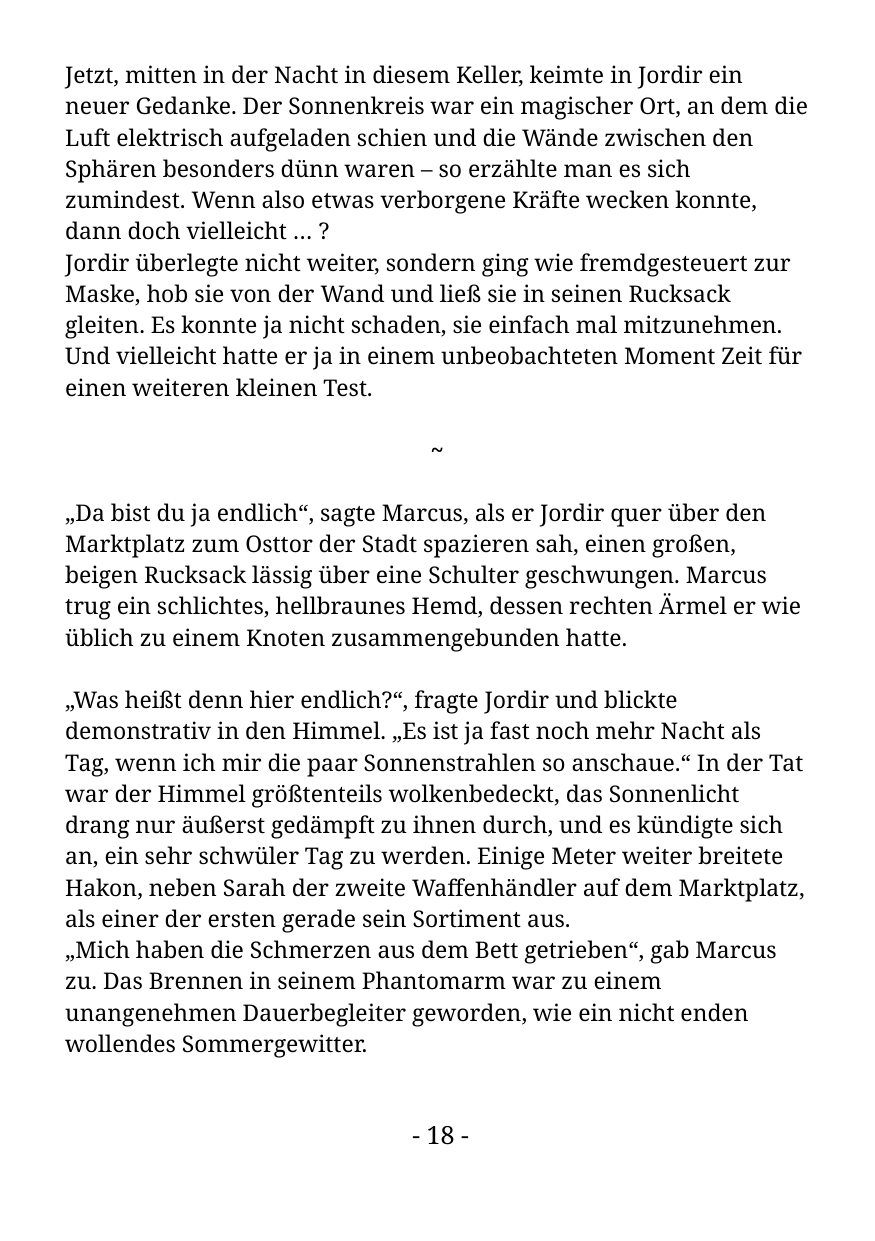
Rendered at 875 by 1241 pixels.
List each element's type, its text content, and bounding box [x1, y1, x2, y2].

text Jetzt, mitten in der Nacht in diesem Keller, keimte in Jordir ein neuer Gedanke. Der Sonnenkreis war ein magischer Ort, an dem die Luft elektrisch aufgeladen schien und die Wände zwischen den Sphären besonders dünn waren – so erzählte man es sich zumindest. Wenn also etwas verborgene Kräfte wecken konnte, dann doch vielleicht … ? [65, 59, 809, 247]
text „Da bist du ja endlich“, sagte Marcus, als er Jordir quer über den Marktplatz zum Osttor der Stadt spazieren sah, einen großen, beigen Rucksack lässig über eine Schulter geschwungen. Marcus trug ein schlichtes, hellbraunes Hemd, dessen rechten Ärmel er wie üblich zu einem Knoten zusammengebunden hatte. [65, 497, 809, 653]
text ~ [65, 434, 809, 465]
text Jordir überlegte nicht weiter, sondern ging wie fremdgesteuert zur Maske, hob sie von der Wand und ließ sie in seinen Rucksack gleiten. Es konnte ja nicht schaden, sie einfach mal mitzunehmen. Und vielleicht hatte er ja in einem unbeobachteten Moment Zeit für einen weiteren kleinen Test. [65, 247, 809, 403]
text „Was heißt denn hier endlich?“, fragte Jordir und blickte demonstrativ in den Himmel. „Es ist ja fast noch mehr Nacht als Tag, wenn ich mir die paar Sonnenstrahlen so anschaue.“ In der Tat war der Himmel größtenteils wolkenbedeckt, das Sonnenlicht drang nur äußerst gedämpft zu ihnen durch, und es kündigte sich an, ein sehr schwüler Tag zu werden. Einige Meter weiter breitete Hakon, neben Sarah der zweite Waffenhändler auf dem Marktplatz, als einer der ersten gerade sein Sortiment aus. [65, 684, 809, 934]
text „Mich haben die Schmerzen aus dem Bett getrieben“, gab Marcus zu. Das Brennen in seinem Phantomarm war zu einem unangenehmen Dauerbegleiter geworden, wie ein nicht enden wollendes Sommergewitter. [65, 934, 809, 1059]
